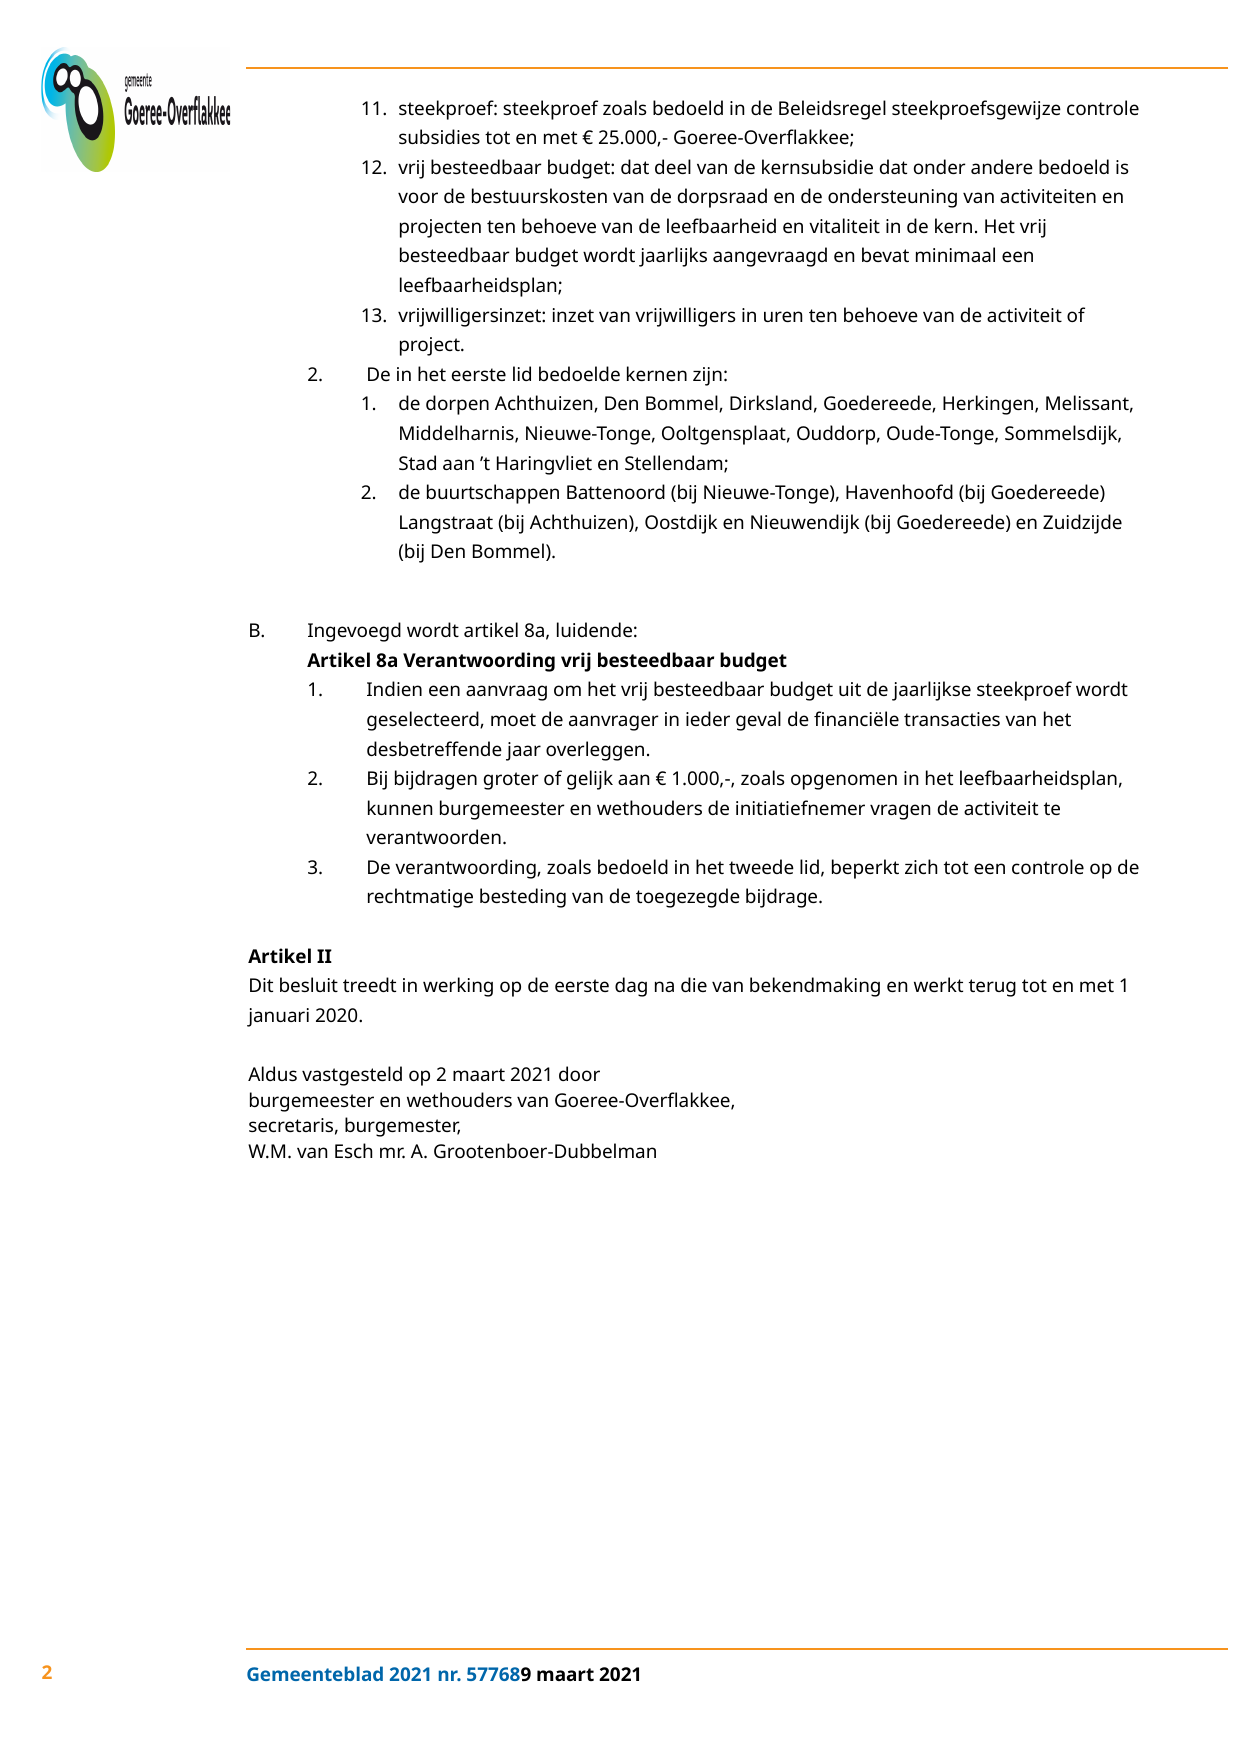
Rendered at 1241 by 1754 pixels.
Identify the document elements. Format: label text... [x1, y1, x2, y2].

text Aldus vastgesteld op 2 maart 2021 door [248, 1061, 1152, 1087]
list de buurtschappen Battenoord (bij Nieuwe-Tonge), Havenhoofd (bij Goedereede) Langstraat (bij Achthuizen), Oostdijk en Nieuwendijk (bij Goedereede) en Zuidzijde (bij Den Bommel). [361, 479, 1152, 564]
text W.M. van Esch mr. A. Grootenboer-Dubbelman [248, 1138, 1152, 1164]
text secretaris, burgemester, [248, 1113, 1152, 1138]
list De in het eerste lid bedoelde kernen zijn: [307, 361, 1152, 387]
list De verantwoording, zoals bedoeld in het tweede lid, beperkt zich tot een controle op de rechtmatige besteding van de toegezegde bijdrage. [307, 854, 1152, 909]
list vrij besteedbaar budget: dat deel van de kernsubsidie dat onder andere bedoeld is voor de bestuurskosten van de dorpsraad en de ondersteuning van activiteiten en projecten ten behoeve van de leefbaarheid en vitaliteit in de kern. Het vrij besteedbaar budget wordt jaarlijks aangevraagd en bevat minimaal een leefbaarheidsplan; [361, 154, 1152, 298]
list de dorpen Achthuizen, Den Bommel, Dirksland, Goedereede, Herkingen, Melissant, Middelharnis, Nieuwe-Tonge, Ooltgensplaat, Ouddorp, Oude-Tonge, Sommelsdijk, Stad aan ’t Haringvliet en Stellendam; [361, 391, 1152, 476]
list Ingevoegd wordt artikel 8a, luidende: [248, 617, 1152, 643]
list steekproef: steekproef zoals bedoeld in de Beleidsregel steekproefsgewijze controle subsidies tot en met € 25.000,- Goeree-Overflakkee; [361, 95, 1152, 150]
picture [41, 47, 231, 172]
text Artikel II [248, 943, 1152, 968]
list Artikel 8a Verantwoording vrij besteedbaar budget [248, 647, 1152, 673]
text Dit besluit treedt in werking op de eerste dag na die van bekendmaking en werkt terug tot en met 1 januari 2020. [248, 972, 1152, 1028]
text burgemeester en wethouders van Goeree-Overflakkee, [248, 1087, 1152, 1113]
list Bij bijdragen groter of gelijk aan € 1.000,-, zoals opgenomen in het leefbaarheidsplan, kunnen burgemeester en wethouders de initiatiefnemer vragen de activiteit te verantwoorden. [307, 765, 1152, 850]
list vrijwilligersinzet: inzet van vrijwilligers in uren ten behoeve van de activiteit of project. [361, 302, 1152, 357]
list Indien een aanvraag om het vrij besteedbaar budget uit de jaarlijkse steekproef wordt geselecteerd, moet de aanvrager in ieder geval de financiële transacties van het desbetreffende jaar overleggen. [307, 677, 1152, 761]
